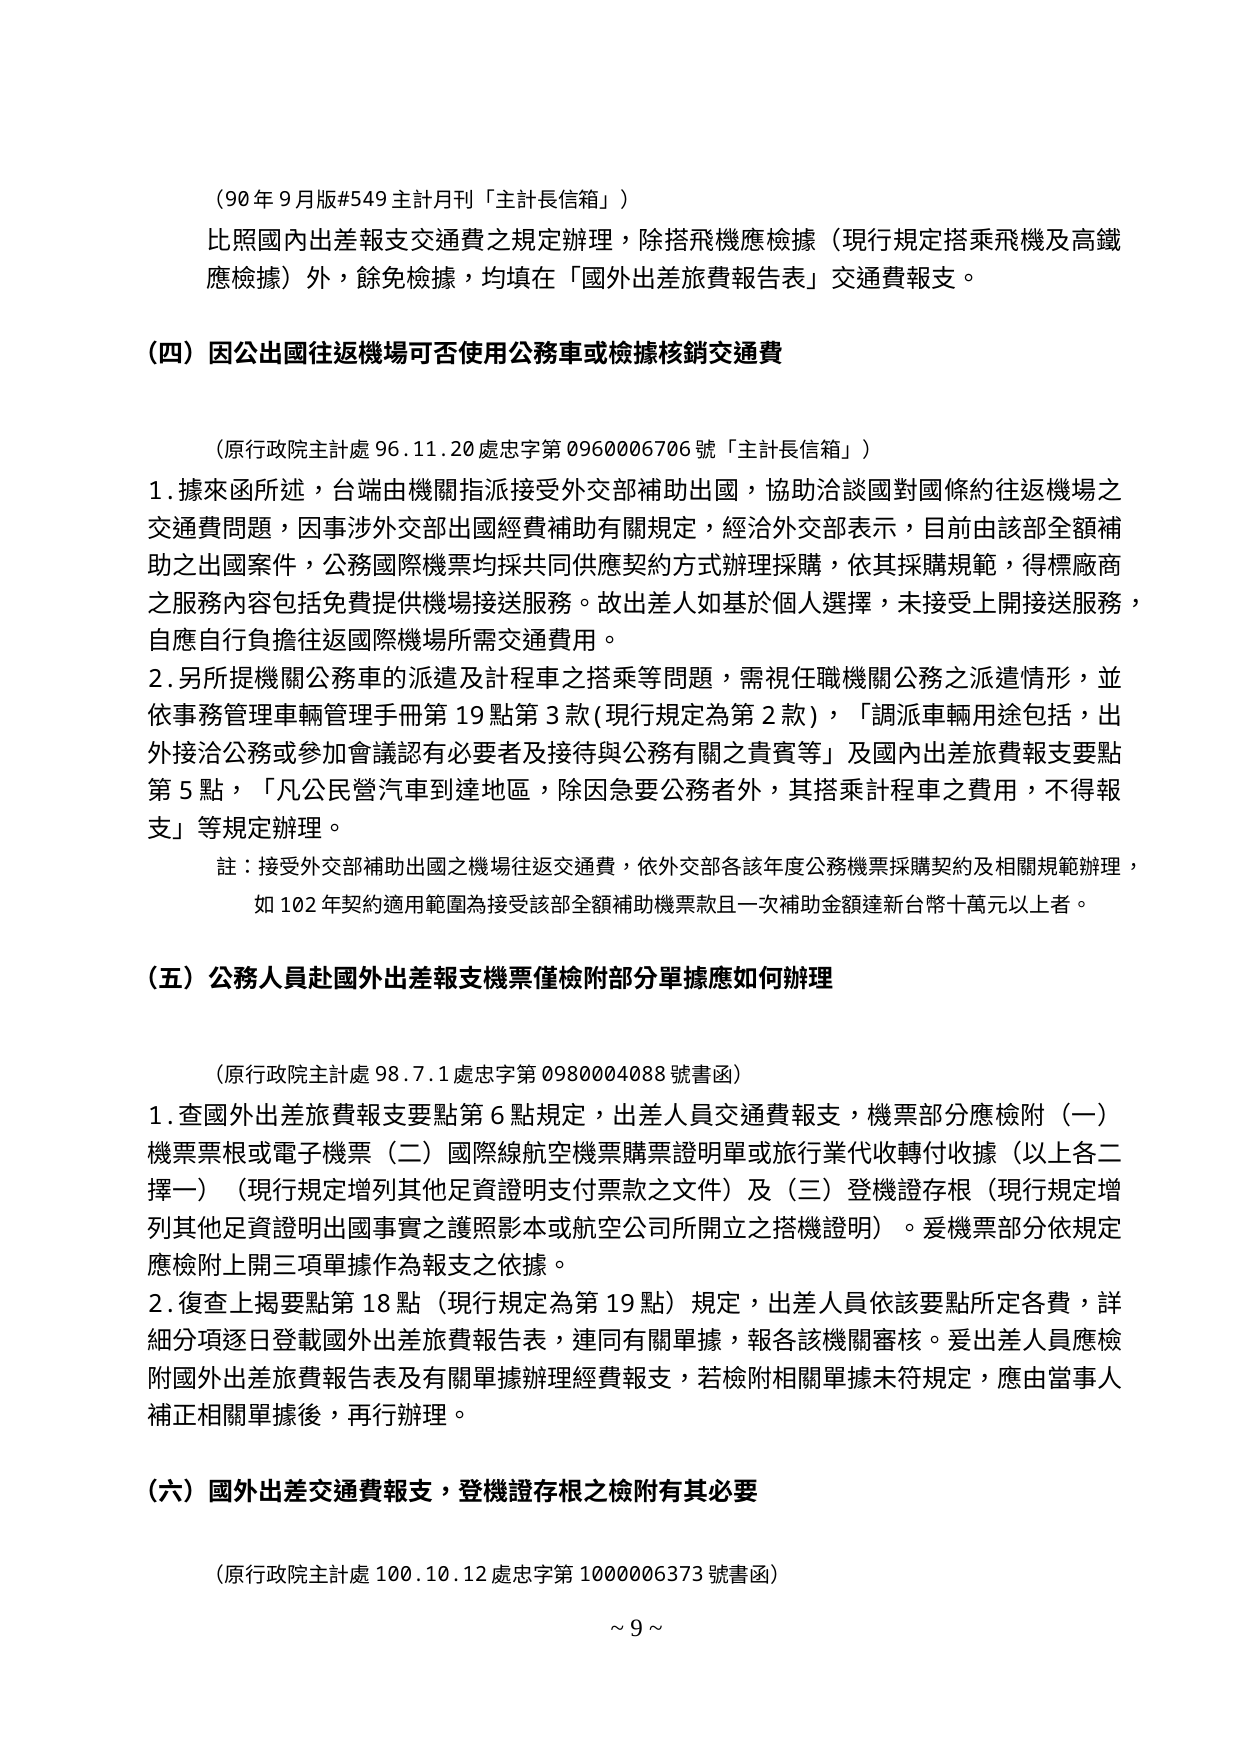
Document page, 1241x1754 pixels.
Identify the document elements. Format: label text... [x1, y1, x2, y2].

text （六）國外出差交通費報支，登機證存根之檢附有其必要 [133, 1470, 1123, 1507]
text （原行政院主計處98.7.1處忠字第0980004088號書函） [204, 1032, 1123, 1095]
text 2.復查上揭要點第18點（現行規定為第19點）規定，出差人員依該要點所定各費，詳細分項逐日登載國外出差旅費報告表，連同有關單據，報各該機關審核。爰出差人員應檢附國外出差旅費報告表及有關單據辦理經費報支，若檢附相關單據未符規定，應由當事人補正相關單據後，再行辦理。 [148, 1282, 1123, 1432]
text （原行政院主計處100.10.12處忠字第1000006373號書函） [204, 1532, 1123, 1595]
text （五）公務人員赴國外出差報支機票僅檢附部分單據應如何辦理 [133, 957, 1123, 995]
text 2.另所提機關公務車的派遣及計程車之搭乘等問題，需視任職機關公務之派遣情形，並依事務管理車輛管理手冊第19點第3款(現行規定為第2款)，「調派車輛用途包括，出外接洽公務或參加會議認有必要者及接待與公務有關之貴賓等」及國內出差旅費報支要點第5點，「凡公民營汽車到達地區，除因急要公務者外，其搭乘計程車之費用，不得報支」等規定辦理。 [148, 657, 1123, 845]
text 1.據來函所述，台端由機關指派接受外交部補助出國，協助洽談國對國條約往返機場之交通費問題，因事涉外交部出國經費補助有關規定，經洽外交部表示，目前由該部全額補助之出國案件，公務國際機票均採共同供應契約方式辦理採購，依其採購規範，得標廠商之服務內容包括免費提供機場接送服務。故出差人如基於個人選擇，未接受上開接送服務，自應自行負擔往返國際機場所需交通費用。 [148, 470, 1123, 657]
text 1.查國外出差旅費報支要點第6點規定，出差人員交通費報支，機票部分應檢附（一）機票票根或電子機票（二）國際線航空機票購票證明單或旅行業代收轉付收據（以上各二擇一）（現行規定增列其他足資證明支付票款之文件）及（三）登機證存根（現行規定增列其他足資證明出國事實之護照影本或航空公司所開立之搭機證明）。爰機票部分依規定應檢附上開三項單據作為報支之依據。 [148, 1095, 1123, 1282]
text 註：接受外交部補助出國之機場往返交通費，依外交部各該年度公務機票採購契約及相關規範辦理，如102年契約適用範圍為接受該部全額補助機票款且一次補助金額達新台幣十萬元以上者。 [216, 845, 1123, 920]
text （原行政院主計處96.11.20處忠字第0960006706號「主計長信箱」） [204, 407, 1123, 470]
text 比照國內出差報支交通費之規定辦理，除搭飛機應檢據（現行規定搭乘飛機及高鐵應檢據）外，餘免檢據，均填在「國外出差旅費報告表」交通費報支。 [207, 220, 1123, 295]
text （四）因公出國往返機場可否使用公務車或檢據核銷交通費 [133, 332, 1123, 370]
text （90年9月版#549主計月刊「主計長信箱」） [204, 157, 1123, 220]
